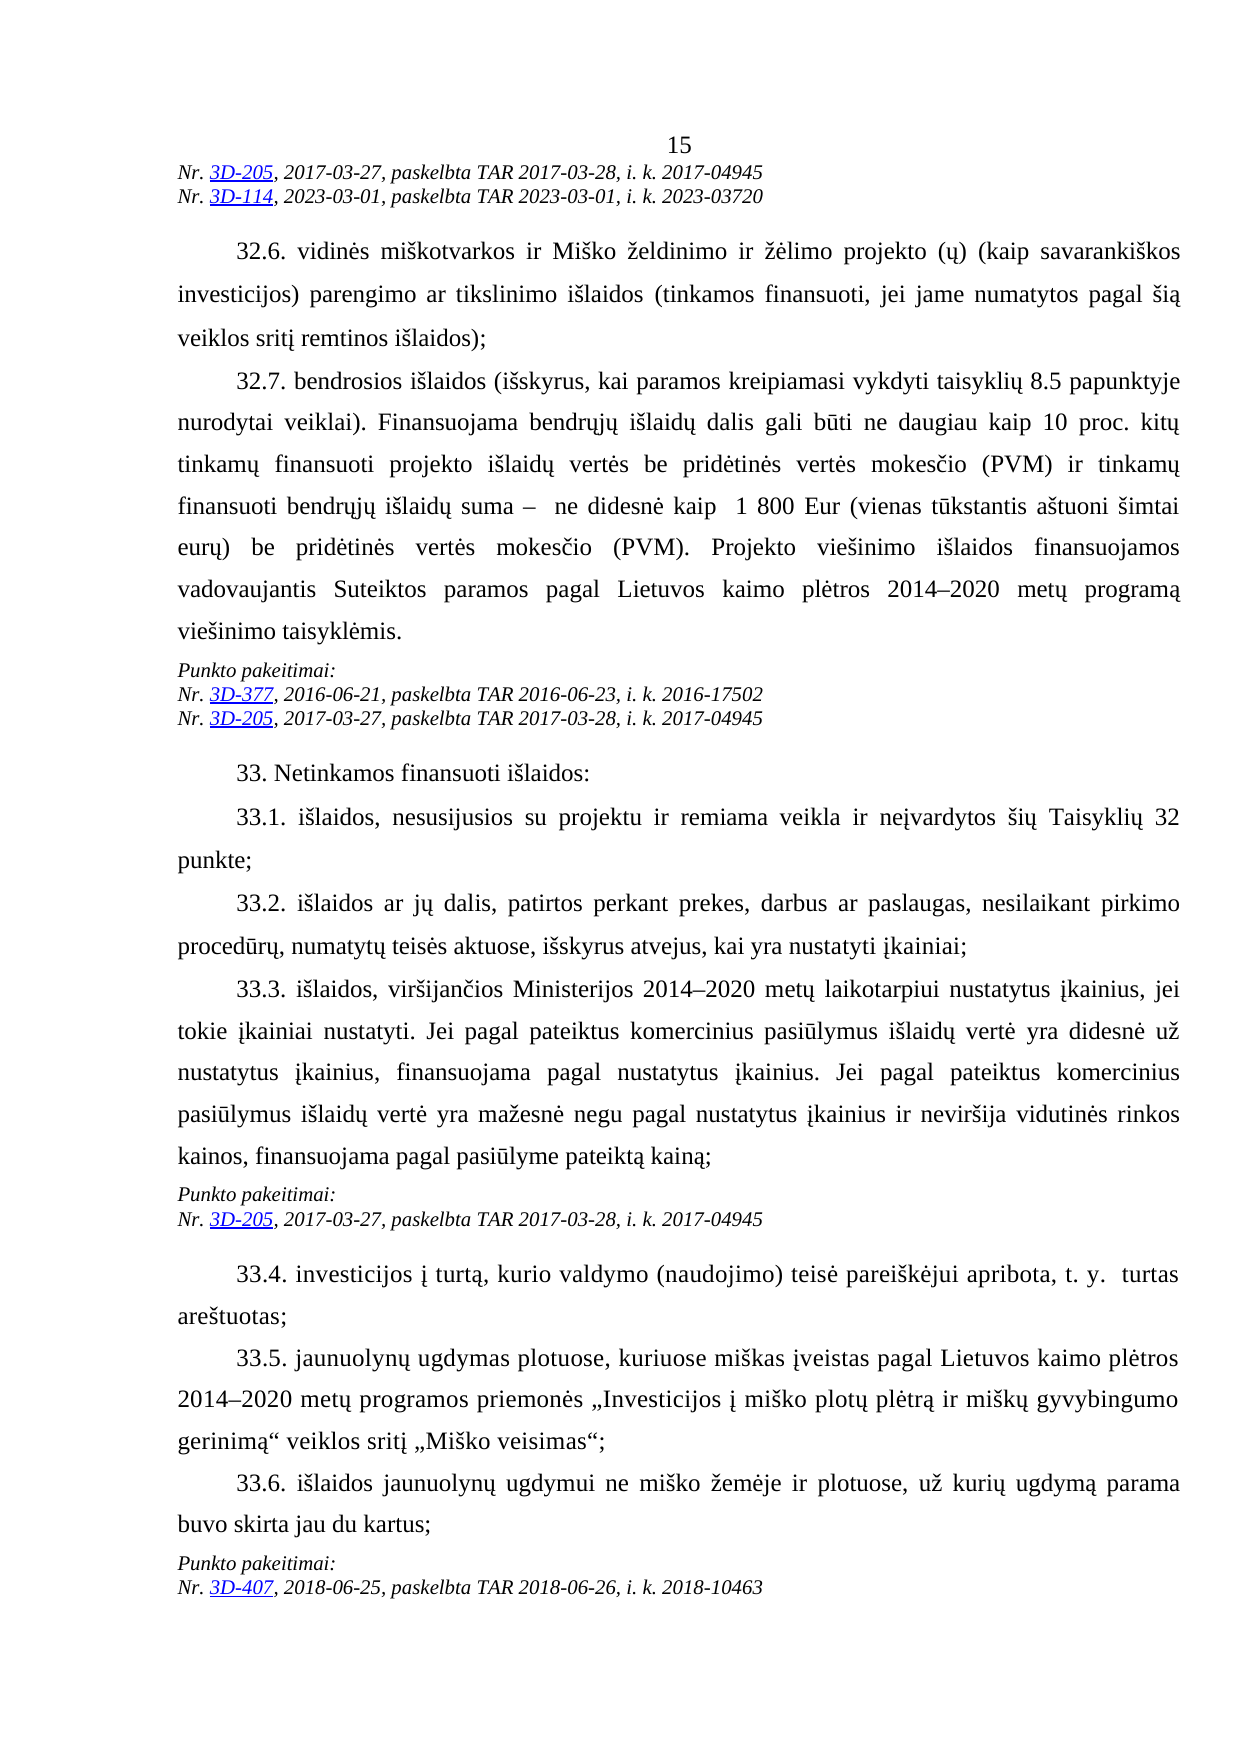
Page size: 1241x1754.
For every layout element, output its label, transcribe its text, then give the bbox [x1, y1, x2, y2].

text Punkto pakeitimai: [177, 1551, 1181, 1575]
text 33.5. jaunuolynų ugdymas plotuose, kuriuose miškas įveistas pagal Lietuvos kaimo plėtros 2014–2020 metų programos priemonės „Investicijos į miško plotų plėtrą ir miškų gyvybingumo gerinimą“ veiklos sritį „Miško veisimas“; [177, 1343, 1181, 1455]
text Nr. 3D-205, 2017-03-27, paskelbta TAR 2017-03-28, i. k. 2017-04945 [177, 159, 1181, 184]
text Nr. 3D-377, 2016-06-21, paskelbta TAR 2016-06-23, i. k. 2016-17502 [177, 682, 1181, 706]
text 33.2. išlaidos ar jų dalis, patirtos perkant prekes, darbus ar paslaugas, nesilaikant pirkimo procedūrų, numatytų teisės aktuose, išskyrus atvejus, kai yra nustatyti įkainiai; [177, 888, 1181, 960]
text Punkto pakeitimai: [177, 657, 1181, 682]
text Nr. 3D-407, 2018-06-25, paskelbta TAR 2018-06-26, i. k. 2018-10463 [177, 1575, 1181, 1599]
text 33.6. išlaidos jaunuolynų ugdymui ne miško žemėje ir plotuose, už kurių ugdymą parama buvo skirta jau du kartus; [177, 1468, 1181, 1538]
text Nr. 3D-114, 2023-03-01, paskelbta TAR 2023-03-01, i. k. 2023-03720 [177, 184, 1181, 208]
text 33.1. išlaidos, nesusijusios su projektu ir remiama veikla ir neįvardytos šių Taisyklių 32 punkte; [177, 802, 1181, 873]
text 33. Netinkamos finansuoti išlaidos: [177, 758, 1181, 787]
text Punkto pakeitimai: [177, 1182, 1181, 1206]
text 32.7. bendrosios išlaidos (išskyrus, kai paramos kreipiamasi vykdyti taisyklių 8.5 papunktyje nurodytai veiklai). Finansuojama bendrųjų išlaidų dalis gali būti ne daugiau kaip 10 proc. kitų tinkamų finansuoti projekto išlaidų vertės be pridėtinės vertės mokesčio (PVM) ir tinkamų finansuoti bendrųjų išlaidų suma – ne didesnė kaip 1 800 Eur (vienas tūkstantis aštuoni šimtai eurų) be pridėtinės vertės mokesčio (PVM). Projekto viešinimo išlaidos finansuojamos vadovaujantis Suteiktos paramos pagal Lietuvos kaimo plėtros 2014–2020 metų programą viešinimo taisyklėmis. [177, 366, 1181, 644]
text 33.3. išlaidos, viršijančios Ministerijos 2014–2020 metų laikotarpiui nustatytus įkainius, jei tokie įkainiai nustatyti. Jei pagal pateiktus komercinius pasiūlymus išlaidų vertė yra didesnė už nustatytus įkainius, finansuojama pagal nustatytus įkainius. Jei pagal pateiktus komercinius pasiūlymus išlaidų vertė yra mažesnė negu pagal nustatytus įkainius ir neviršija vidutinės rinkos kainos, finansuojama pagal pasiūlyme pateiktą kainą; [177, 974, 1181, 1169]
text 32.6. vidinės miškotvarkos ir Miško želdinimo ir žėlimo projekto (ų) (kaip savarankiškos investicijos) parengimo ar tikslinimo išlaidos (tinkamos finansuoti, jei jame numatytos pagal šią veiklos sritį remtinos išlaidos); [177, 236, 1181, 351]
text 33.4. investicijos į turtą, kurio valdymo (naudojimo) teisė pareiškėjui apribota, t. y. turtas areštuotas; [177, 1259, 1181, 1330]
text Nr. 3D-205, 2017-03-27, paskelbta TAR 2017-03-28, i. k. 2017-04945 [177, 706, 1181, 730]
text Nr. 3D-205, 2017-03-27, paskelbta TAR 2017-03-28, i. k. 2017-04945 [177, 1206, 1181, 1231]
